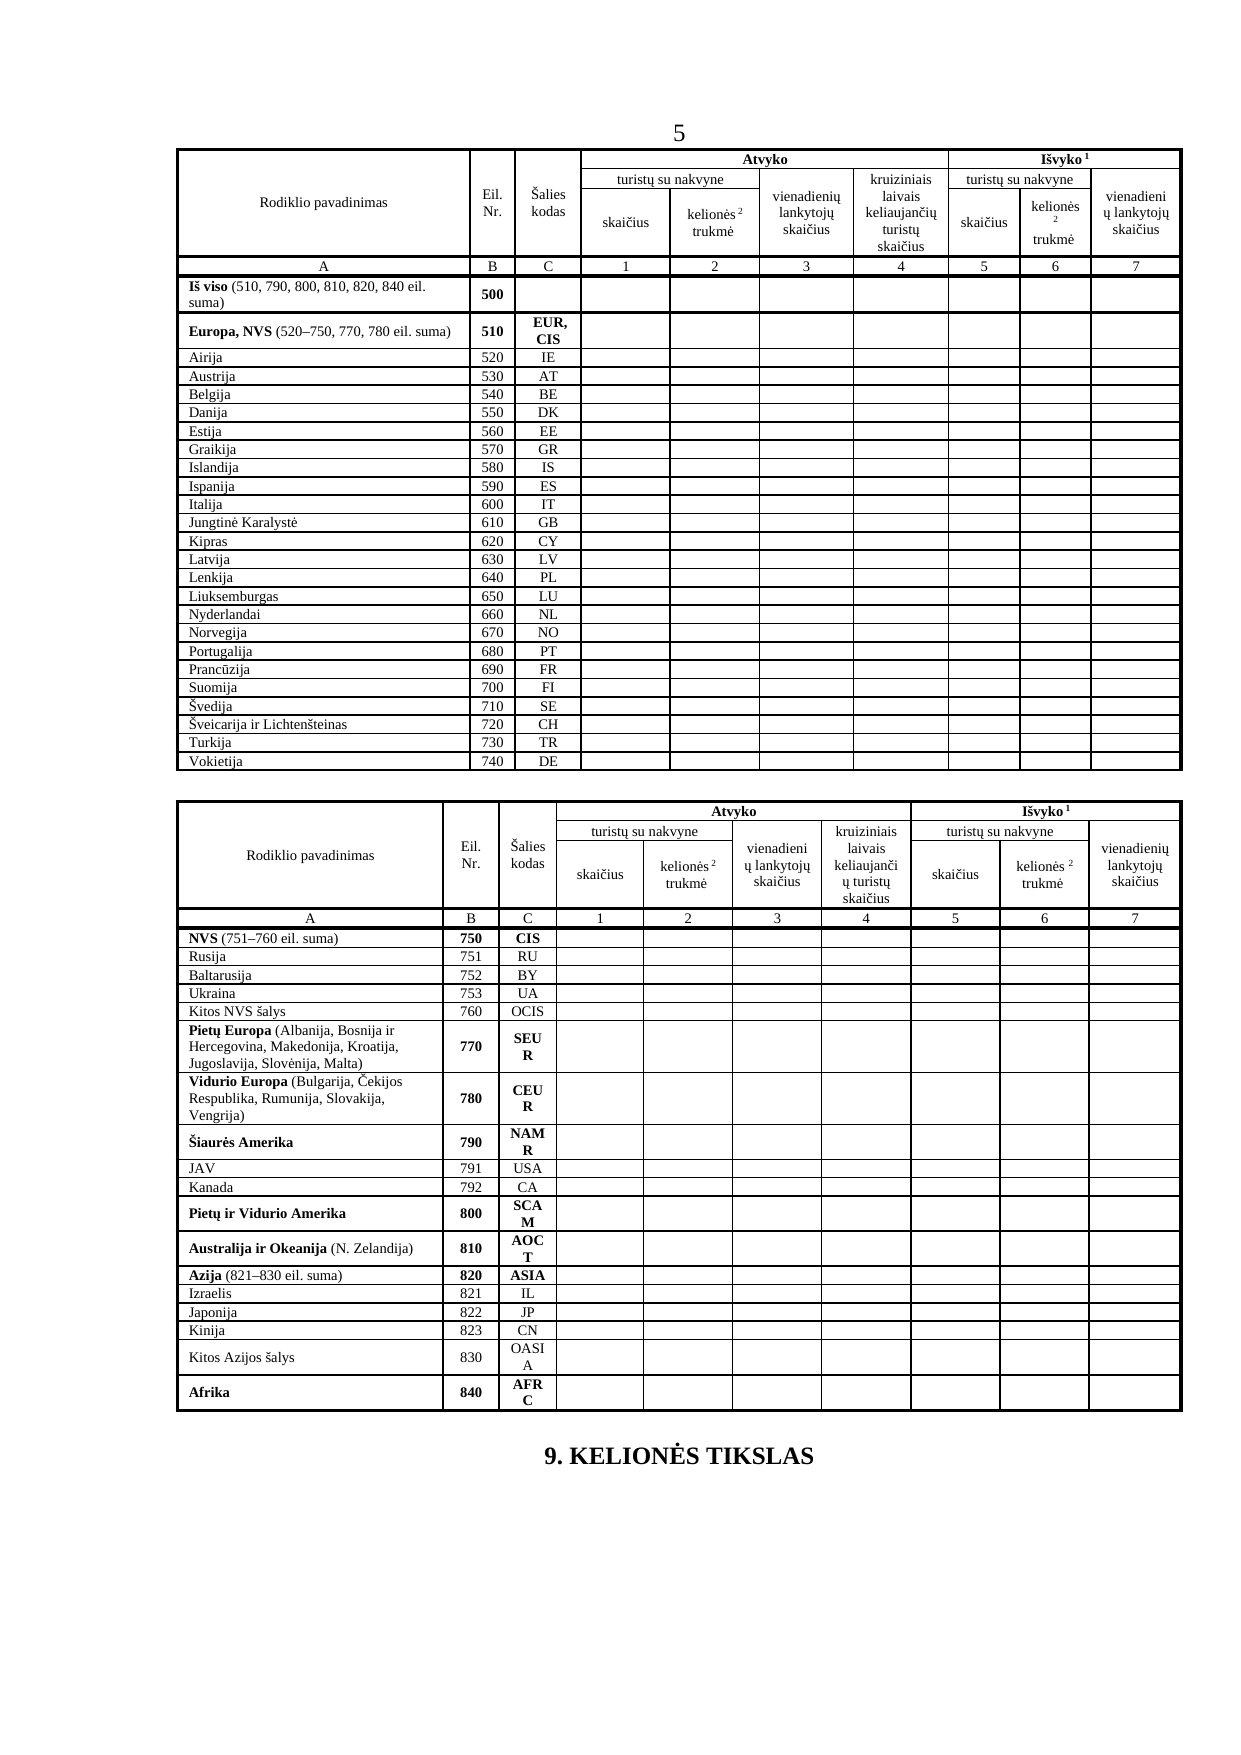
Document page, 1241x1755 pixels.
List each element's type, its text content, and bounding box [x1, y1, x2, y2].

table_cell 7 [1090, 910, 1179, 926]
table_cell 792 [444, 1178, 498, 1195]
table_cell [1021, 441, 1090, 458]
table_cell [671, 643, 759, 659]
table_cell A [179, 910, 442, 926]
table_cell TR [516, 734, 580, 751]
table_cell Islandija [179, 459, 469, 476]
table_cell Vidurio Europa (Bulgarija, Čekijos Respublika, Rumunija, Slovakija, Vengrija) [179, 1073, 442, 1123]
table_cell [671, 349, 759, 366]
table_cell [760, 478, 853, 494]
table_cell [1092, 349, 1179, 366]
table_cell Nyderlandai [179, 606, 469, 623]
table_cell Europa, NVS (520–750, 770, 780 eil. suma) [179, 314, 469, 348]
table_cell GB [516, 514, 580, 531]
table_cell [1090, 1160, 1179, 1177]
table_cell kelionės 2 trukmė [1021, 189, 1090, 254]
table_cell [1092, 514, 1179, 531]
table_cell [1021, 753, 1090, 769]
table_cell [671, 386, 759, 403]
table_cell Rusija [179, 948, 442, 965]
table_cell 640 [471, 569, 514, 586]
table_cell 690 [471, 661, 514, 678]
table_cell [822, 1178, 910, 1195]
table_cell [1092, 368, 1179, 384]
table_cell [1090, 1285, 1179, 1302]
table_cell [733, 1021, 821, 1072]
table_cell Italija [179, 496, 469, 513]
table_cell [1021, 368, 1090, 384]
table_cell [949, 661, 1019, 678]
table_cell [912, 1322, 999, 1339]
table_cell [644, 1178, 732, 1195]
table_cell [949, 753, 1019, 769]
table_cell [1001, 985, 1088, 1001]
table_cell [582, 423, 669, 439]
table_cell [760, 624, 853, 641]
table_cell [1001, 966, 1088, 983]
table_cell 751 [444, 948, 498, 965]
table_cell [854, 514, 948, 531]
table_cell 5 [912, 910, 999, 926]
table_cell 5 [949, 258, 1019, 274]
table_cell FR [516, 661, 580, 678]
table_cell ASIA [500, 1267, 556, 1284]
table_cell 840 [444, 1376, 498, 1409]
table_cell 4 [822, 910, 910, 926]
table_cell [644, 1125, 732, 1158]
table_cell [854, 753, 948, 769]
table_cell [949, 314, 1019, 348]
table_cell [912, 1160, 999, 1177]
table_cell [854, 698, 948, 714]
table_cell [854, 588, 948, 604]
table_cell 770 [444, 1021, 498, 1072]
table_cell [582, 368, 669, 384]
table_cell [644, 930, 732, 946]
table_cell [1092, 441, 1179, 458]
table_cell ES [516, 478, 580, 494]
table_cell [760, 496, 853, 513]
table_cell [644, 985, 732, 1001]
table_cell [1092, 734, 1179, 751]
table_cell Izraelis [179, 1285, 442, 1302]
table_cell [1001, 1267, 1088, 1284]
table_cell [854, 314, 948, 348]
table_cell [912, 1073, 999, 1123]
table_cell [1001, 1322, 1088, 1339]
table_cell [949, 643, 1019, 659]
table_cell [1090, 948, 1179, 965]
table_cell [1021, 514, 1090, 531]
table_cell PL [516, 569, 580, 586]
table_cell [582, 314, 669, 348]
table_cell Suomija [179, 679, 469, 696]
table_cell [671, 698, 759, 714]
table_cell [822, 1232, 910, 1265]
table_cell 740 [471, 753, 514, 769]
table_cell [1092, 386, 1179, 403]
table_cell [671, 661, 759, 678]
table_cell [822, 930, 910, 946]
table_cell [854, 368, 948, 384]
table_header Atvyko [557, 803, 910, 819]
table_cell [671, 551, 759, 568]
table_cell [1001, 948, 1088, 965]
table_cell [822, 966, 910, 983]
table_cell [1090, 1232, 1179, 1265]
table_cell [822, 1267, 910, 1284]
table_cell IL [500, 1285, 556, 1302]
table_cell [1021, 679, 1090, 696]
table_cell 2 [644, 910, 732, 926]
table_cell [912, 948, 999, 965]
table_cell 3 [733, 910, 821, 926]
table_cell [644, 1322, 732, 1339]
table_cell [733, 948, 821, 965]
table_cell [644, 1197, 732, 1230]
table_cell [912, 1267, 999, 1284]
table_cell [912, 1197, 999, 1230]
table_cell kruiziniais laivais keliaujančių turistų skaičius [854, 169, 948, 254]
table_cell [949, 514, 1019, 531]
table_cell B [471, 258, 514, 274]
table_cell [949, 368, 1019, 384]
table_cell [822, 1197, 910, 1230]
table_cell [557, 1232, 643, 1265]
table_cell [582, 643, 669, 659]
table_cell [1001, 1160, 1088, 1177]
table_cell [671, 314, 759, 348]
table_cell C [500, 910, 556, 926]
table_cell [582, 533, 669, 549]
table_cell vienadienių lankytojų skaičius [1092, 169, 1179, 254]
table_cell [1092, 753, 1179, 769]
table_cell [671, 459, 759, 476]
table_cell [949, 551, 1019, 568]
table_cell [760, 533, 853, 549]
table_cell [1001, 1073, 1088, 1123]
table_cell 610 [471, 514, 514, 531]
table_cell [822, 1073, 910, 1123]
table_cell Turkija [179, 734, 469, 751]
table_cell [733, 1340, 821, 1374]
table_cell [733, 1376, 821, 1409]
table_cell [557, 1197, 643, 1230]
table_cell [912, 930, 999, 946]
table_cell [733, 1232, 821, 1265]
table_cell CH [516, 716, 580, 733]
table_cell [1001, 1021, 1088, 1072]
table_cell CEUR [500, 1073, 556, 1123]
table_cell Šiaurės Amerika [179, 1125, 442, 1158]
table_cell [822, 948, 910, 965]
table_header Eil. Nr. [444, 803, 498, 907]
table_cell A [179, 258, 469, 274]
table_cell AT [516, 368, 580, 384]
table_cell [733, 1178, 821, 1195]
table_cell [1001, 1178, 1088, 1195]
table_cell 500 [471, 278, 514, 311]
table_cell NVS (751–760 eil. suma) [179, 930, 442, 946]
table_cell [760, 459, 853, 476]
table_cell [1001, 930, 1088, 946]
table_cell [671, 679, 759, 696]
table_cell turistų su nakvyne [949, 169, 1090, 187]
table_cell 570 [471, 441, 514, 458]
table_cell Švedija [179, 698, 469, 714]
table_cell [733, 966, 821, 983]
table_cell 710 [471, 698, 514, 714]
table_cell CA [500, 1178, 556, 1195]
text 9. kelionės tikslas [177, 1441, 1181, 1469]
table_cell [557, 1125, 643, 1158]
table_cell kelionės 2 trukmė [644, 841, 732, 907]
table_cell [1092, 278, 1179, 311]
table_cell [760, 661, 853, 678]
table_cell JAV [179, 1160, 442, 1177]
table_cell [644, 1304, 732, 1320]
table_cell skaičius [949, 189, 1019, 254]
table_cell LV [516, 551, 580, 568]
table_cell NAMR [500, 1125, 556, 1158]
table_cell OCIS [500, 1003, 556, 1020]
table_cell 600 [471, 496, 514, 513]
table_cell [644, 1340, 732, 1374]
table_cell [1021, 278, 1090, 311]
table_cell 6 [1001, 910, 1088, 926]
table_cell PT [516, 643, 580, 659]
table_cell Austrija [179, 368, 469, 384]
table_cell [760, 643, 853, 659]
table_cell [1092, 404, 1179, 421]
table_cell [557, 1003, 643, 1020]
table_cell [912, 1285, 999, 1302]
table_cell Portugalija [179, 643, 469, 659]
table_cell [760, 606, 853, 623]
table_cell Baltarusija [179, 966, 442, 983]
table_cell [822, 1285, 910, 1302]
table_cell 680 [471, 643, 514, 659]
table_cell [760, 716, 853, 733]
table_cell skaičius [557, 841, 643, 907]
table_cell [822, 1003, 910, 1020]
table_cell BY [500, 966, 556, 983]
table_cell [1021, 606, 1090, 623]
table_cell [822, 1021, 910, 1072]
table_cell [644, 1160, 732, 1177]
table_header Rodiklio pavadinimas [179, 803, 442, 907]
table_cell NL [516, 606, 580, 623]
table_cell 510 [471, 314, 514, 348]
table_cell [949, 533, 1019, 549]
table_cell [582, 661, 669, 678]
table_cell [1090, 1021, 1179, 1072]
table_cell 1 [582, 258, 669, 274]
table_cell [949, 441, 1019, 458]
table_cell 2 [671, 258, 759, 274]
table_cell [557, 1160, 643, 1177]
table_cell [912, 1376, 999, 1409]
table_cell [854, 679, 948, 696]
table_cell [854, 716, 948, 733]
table_cell [671, 404, 759, 421]
table_cell [644, 948, 732, 965]
table_cell [557, 1267, 643, 1284]
table_cell 3 [760, 258, 853, 274]
table_cell B [444, 910, 498, 926]
table_cell [1001, 1197, 1088, 1230]
table_cell 620 [471, 533, 514, 549]
table_cell 590 [471, 478, 514, 494]
table_header Išvyko 1 [912, 803, 1179, 819]
table_header Rodiklio pavadinimas [179, 151, 469, 254]
table_cell kruiziniais laivais keliaujančių turistų skaičius [822, 821, 910, 907]
table_cell [582, 478, 669, 494]
table_cell [760, 514, 853, 531]
table_cell IE [516, 349, 580, 366]
table_cell IS [516, 459, 580, 476]
table_cell [949, 569, 1019, 586]
table_cell [671, 514, 759, 531]
table_cell [854, 496, 948, 513]
table_cell [1021, 533, 1090, 549]
table_cell [582, 588, 669, 604]
table_cell EE [516, 423, 580, 439]
table_cell 823 [444, 1322, 498, 1339]
table_cell [854, 404, 948, 421]
table_cell Kinija [179, 1322, 442, 1339]
table_cell [1092, 624, 1179, 641]
table_cell Pietų Europa (Albanija, Bosnija ir Hercegovina, Makedonija, Kroatija, Jugoslavija, Slovėnija, Malta) [179, 1021, 442, 1072]
table_cell Danija [179, 404, 469, 421]
table_cell [854, 478, 948, 494]
table_cell [557, 1178, 643, 1195]
table_cell [854, 643, 948, 659]
table_cell [1001, 1232, 1088, 1265]
table_cell Azija (821–830 eil. suma) [179, 1267, 442, 1284]
table_header Atvyko [582, 151, 948, 167]
table_cell JP [500, 1304, 556, 1320]
table_cell 821 [444, 1285, 498, 1302]
table_cell [949, 386, 1019, 403]
table_cell [854, 624, 948, 641]
table_cell [557, 1285, 643, 1302]
table_cell 1 [557, 910, 643, 926]
table_cell [733, 1285, 821, 1302]
table_cell 530 [471, 368, 514, 384]
table_cell [1092, 314, 1179, 348]
table_cell 6 [1021, 258, 1090, 274]
table_cell [949, 404, 1019, 421]
table_cell [1092, 698, 1179, 714]
table_cell Belgija [179, 386, 469, 403]
table_cell [949, 734, 1019, 751]
table_cell [582, 679, 669, 696]
table_cell Ukraina [179, 985, 442, 1001]
table_cell Pietų ir Vidurio Amerika [179, 1197, 442, 1230]
table_cell [760, 679, 853, 696]
table_cell CY [516, 533, 580, 549]
table_cell [1021, 716, 1090, 733]
table_cell [1021, 496, 1090, 513]
table_cell [671, 368, 759, 384]
table_cell [822, 985, 910, 1001]
table_cell [671, 588, 759, 604]
table_cell [1021, 459, 1090, 476]
table_cell [912, 985, 999, 1001]
table_cell 520 [471, 349, 514, 366]
table_cell Šveicarija ir Lichtenšteinas [179, 716, 469, 733]
table_cell [1090, 985, 1179, 1001]
table_cell [1090, 1304, 1179, 1320]
table_cell RU [500, 948, 556, 965]
table_cell vienadienių lankytojų skaičius [1090, 821, 1179, 907]
table_cell skaičius [912, 841, 999, 907]
table_cell [949, 698, 1019, 714]
table_cell [1092, 661, 1179, 678]
table_cell [644, 1003, 732, 1020]
table_cell [1090, 1267, 1179, 1284]
table_cell C [516, 258, 580, 274]
table_cell [1001, 1003, 1088, 1020]
table_cell [733, 1125, 821, 1158]
table_cell [822, 1340, 910, 1374]
table_cell [1021, 734, 1090, 751]
table_cell [822, 1376, 910, 1409]
table_cell [644, 1021, 732, 1072]
table_cell Kipras [179, 533, 469, 549]
table_cell [1021, 588, 1090, 604]
table_cell [582, 514, 669, 531]
table_cell 670 [471, 624, 514, 641]
table_cell [1090, 930, 1179, 946]
table_cell [582, 441, 669, 458]
table_cell [854, 459, 948, 476]
table_cell [760, 423, 853, 439]
table_cell Latvija [179, 551, 469, 568]
table_cell [733, 930, 821, 946]
table_cell [854, 349, 948, 366]
table_cell [760, 588, 853, 604]
table_cell EUR, CIS [516, 314, 580, 348]
table_cell [671, 624, 759, 641]
table_cell [671, 606, 759, 623]
table_cell DK [516, 404, 580, 421]
table_cell 580 [471, 459, 514, 476]
table_cell USA [500, 1160, 556, 1177]
table_cell [1092, 679, 1179, 696]
table_cell [949, 679, 1019, 696]
table_cell 752 [444, 966, 498, 983]
table_cell [912, 1232, 999, 1265]
table_cell [1021, 386, 1090, 403]
table_cell GR [516, 441, 580, 458]
table_cell 700 [471, 679, 514, 696]
table_cell [1001, 1125, 1088, 1158]
table_cell [1092, 496, 1179, 513]
table_cell [912, 1178, 999, 1195]
table_cell LU [516, 588, 580, 604]
table_cell [1090, 1073, 1179, 1123]
table_cell [557, 1073, 643, 1123]
table_cell [582, 624, 669, 641]
table_cell [582, 349, 669, 366]
table_cell OASIA [500, 1340, 556, 1374]
table_cell [854, 441, 948, 458]
table_cell [671, 496, 759, 513]
table_cell kelionės 2 trukmė [1001, 841, 1088, 907]
table_cell [854, 423, 948, 439]
table_cell [1021, 349, 1090, 366]
table_cell 800 [444, 1197, 498, 1230]
table_cell [644, 1232, 732, 1265]
table_cell [1090, 1178, 1179, 1195]
table_cell 791 [444, 1160, 498, 1177]
table_cell [1021, 314, 1090, 348]
table_cell 730 [471, 734, 514, 751]
table_cell AOCT [500, 1232, 556, 1265]
table_cell kelionės 2 trukmė [671, 189, 759, 254]
table_cell [1092, 643, 1179, 659]
table_cell [1001, 1285, 1088, 1302]
table_cell [733, 1304, 821, 1320]
table_cell UA [500, 985, 556, 1001]
table_cell CIS [500, 930, 556, 946]
table_cell 830 [444, 1340, 498, 1374]
table_cell [1021, 478, 1090, 494]
table_cell 560 [471, 423, 514, 439]
table_cell [1090, 966, 1179, 983]
table_cell vienadienių lankytojų skaičius [760, 169, 853, 254]
table_cell Liuksemburgas [179, 588, 469, 604]
table_cell Vokietija [179, 753, 469, 769]
table_cell [644, 1073, 732, 1123]
table_cell [1001, 1304, 1088, 1320]
table_cell Estija [179, 423, 469, 439]
table_cell turistų su nakvyne [582, 169, 759, 187]
table_cell [1092, 569, 1179, 586]
table_cell [557, 1304, 643, 1320]
table_cell 540 [471, 386, 514, 403]
table_cell [912, 1340, 999, 1374]
table_cell [733, 1073, 821, 1123]
table_cell skaičius [582, 189, 669, 254]
table_cell [912, 966, 999, 983]
table_cell turistų su nakvyne [557, 821, 732, 839]
table_cell [671, 478, 759, 494]
table_cell AFRC [500, 1376, 556, 1409]
table_cell [854, 661, 948, 678]
table_cell [1021, 569, 1090, 586]
table_cell [671, 753, 759, 769]
table_cell Iš viso (510, 790, 800, 810, 820, 840 eil. suma) [179, 278, 469, 311]
table_cell [1001, 1340, 1088, 1374]
table_cell 650 [471, 588, 514, 604]
table_cell [733, 985, 821, 1001]
table_cell Kitos Azijos šalys [179, 1340, 442, 1374]
table_cell [1021, 404, 1090, 421]
table_cell [822, 1304, 910, 1320]
table_cell [733, 1160, 821, 1177]
table_cell [822, 1322, 910, 1339]
table_cell [582, 698, 669, 714]
table_cell [949, 423, 1019, 439]
table_cell [582, 404, 669, 421]
table_cell [949, 459, 1019, 476]
table_cell [822, 1125, 910, 1158]
table_cell [854, 386, 948, 403]
table_header Šalies kodas [500, 803, 556, 907]
table_cell Jungtinė Karalystė [179, 514, 469, 531]
table_cell IT [516, 496, 580, 513]
table_cell [1092, 716, 1179, 733]
table_cell [671, 569, 759, 586]
table_cell [760, 386, 853, 403]
table_cell [854, 569, 948, 586]
table_cell [949, 278, 1019, 311]
table_cell [760, 753, 853, 769]
table_cell 4 [854, 258, 948, 274]
table_cell [760, 698, 853, 714]
table_cell Norvegija [179, 624, 469, 641]
table_cell [949, 478, 1019, 494]
table_cell DE [516, 753, 580, 769]
table_cell Japonija [179, 1304, 442, 1320]
table_cell CN [500, 1322, 556, 1339]
table_cell [582, 606, 669, 623]
table_cell [949, 496, 1019, 513]
table_cell [557, 985, 643, 1001]
table_cell Graikija [179, 441, 469, 458]
table_cell Australija ir Okeanija (N. Zelandija) [179, 1232, 442, 1265]
table_cell [1092, 478, 1179, 494]
table_cell [1090, 1340, 1179, 1374]
table_cell [644, 1267, 732, 1284]
table_cell [912, 1304, 999, 1320]
table_cell [912, 1003, 999, 1020]
table_cell [733, 1003, 821, 1020]
table_cell 720 [471, 716, 514, 733]
table_cell [949, 606, 1019, 623]
table_cell [671, 278, 759, 311]
table_cell 790 [444, 1125, 498, 1158]
table_cell [760, 314, 853, 348]
table_cell [760, 551, 853, 568]
table_cell 7 [1092, 258, 1179, 274]
table_cell 550 [471, 404, 514, 421]
table_cell [671, 441, 759, 458]
table_cell [949, 588, 1019, 604]
table_cell [1001, 1376, 1088, 1409]
table_cell Prancūzija [179, 661, 469, 678]
table_cell [671, 716, 759, 733]
table_cell [760, 734, 853, 751]
table_header Eil. Nr. [471, 151, 514, 254]
table_cell [557, 1021, 643, 1072]
table_cell [760, 349, 853, 366]
table_cell [582, 496, 669, 513]
table_cell [644, 1285, 732, 1302]
table_cell [822, 1160, 910, 1177]
table_cell 822 [444, 1304, 498, 1320]
table_cell [1021, 423, 1090, 439]
table_cell 820 [444, 1267, 498, 1284]
table_cell [1092, 551, 1179, 568]
table_cell Airija [179, 349, 469, 366]
table_cell [760, 368, 853, 384]
table_cell [1092, 588, 1179, 604]
table_cell [644, 1376, 732, 1409]
table_cell [949, 349, 1019, 366]
table_cell SCAM [500, 1197, 556, 1230]
table_cell [671, 423, 759, 439]
table_cell Ispanija [179, 478, 469, 494]
table_cell [854, 278, 948, 311]
table_cell [733, 1197, 821, 1230]
table_cell 780 [444, 1073, 498, 1123]
table_cell [912, 1125, 999, 1158]
table_cell 660 [471, 606, 514, 623]
table_cell [671, 734, 759, 751]
table_cell [760, 278, 853, 311]
table_cell FI [516, 679, 580, 696]
table_cell [1090, 1003, 1179, 1020]
table_header Šalies kodas [516, 151, 580, 254]
table_cell [582, 551, 669, 568]
table_cell 630 [471, 551, 514, 568]
table_cell [1092, 533, 1179, 549]
table_cell [1090, 1125, 1179, 1158]
table_cell [760, 569, 853, 586]
table_cell [1092, 606, 1179, 623]
table_cell [582, 386, 669, 403]
table_cell [582, 569, 669, 586]
table_cell SEUR [500, 1021, 556, 1072]
table_cell [949, 716, 1019, 733]
table_cell SE [516, 698, 580, 714]
table_cell [854, 551, 948, 568]
table_header Išvyko 1 [949, 151, 1179, 167]
table_cell Kitos NVS šalys [179, 1003, 442, 1020]
table_cell [671, 533, 759, 549]
table_cell Kanada [179, 1178, 442, 1195]
table_cell [854, 734, 948, 751]
table_cell [557, 930, 643, 946]
table_cell [760, 404, 853, 421]
table_cell [557, 1340, 643, 1374]
table_cell [1090, 1322, 1179, 1339]
table_cell [557, 948, 643, 965]
table_cell [1092, 459, 1179, 476]
table_cell [733, 1267, 821, 1284]
table_cell [516, 278, 580, 311]
table_cell [854, 533, 948, 549]
table_cell [582, 278, 669, 311]
table_cell [582, 459, 669, 476]
table_cell 750 [444, 930, 498, 946]
table_cell [1021, 698, 1090, 714]
table_cell [1021, 624, 1090, 641]
table_cell [760, 441, 853, 458]
table_cell [854, 606, 948, 623]
table_cell [1021, 661, 1090, 678]
table_cell [949, 624, 1019, 641]
table_cell [582, 716, 669, 733]
table_cell [1021, 551, 1090, 568]
table_cell [912, 1021, 999, 1072]
table_cell [1021, 643, 1090, 659]
table_cell [1090, 1197, 1179, 1230]
table_cell NO [516, 624, 580, 641]
table_cell 753 [444, 985, 498, 1001]
table_cell [1090, 1376, 1179, 1409]
table_cell [582, 753, 669, 769]
table_cell BE [516, 386, 580, 403]
table_cell [644, 966, 732, 983]
table_cell 810 [444, 1232, 498, 1265]
table_cell [557, 1322, 643, 1339]
table_cell turistų su nakvyne [912, 821, 1088, 839]
table_cell [557, 1376, 643, 1409]
table_cell Afrika [179, 1376, 442, 1409]
table_cell [733, 1322, 821, 1339]
table_cell [557, 966, 643, 983]
table_cell 760 [444, 1003, 498, 1020]
table_cell [582, 734, 669, 751]
table_cell Lenkija [179, 569, 469, 586]
table_cell vienadienių lankytojų skaičius [733, 821, 821, 907]
table_cell [1092, 423, 1179, 439]
